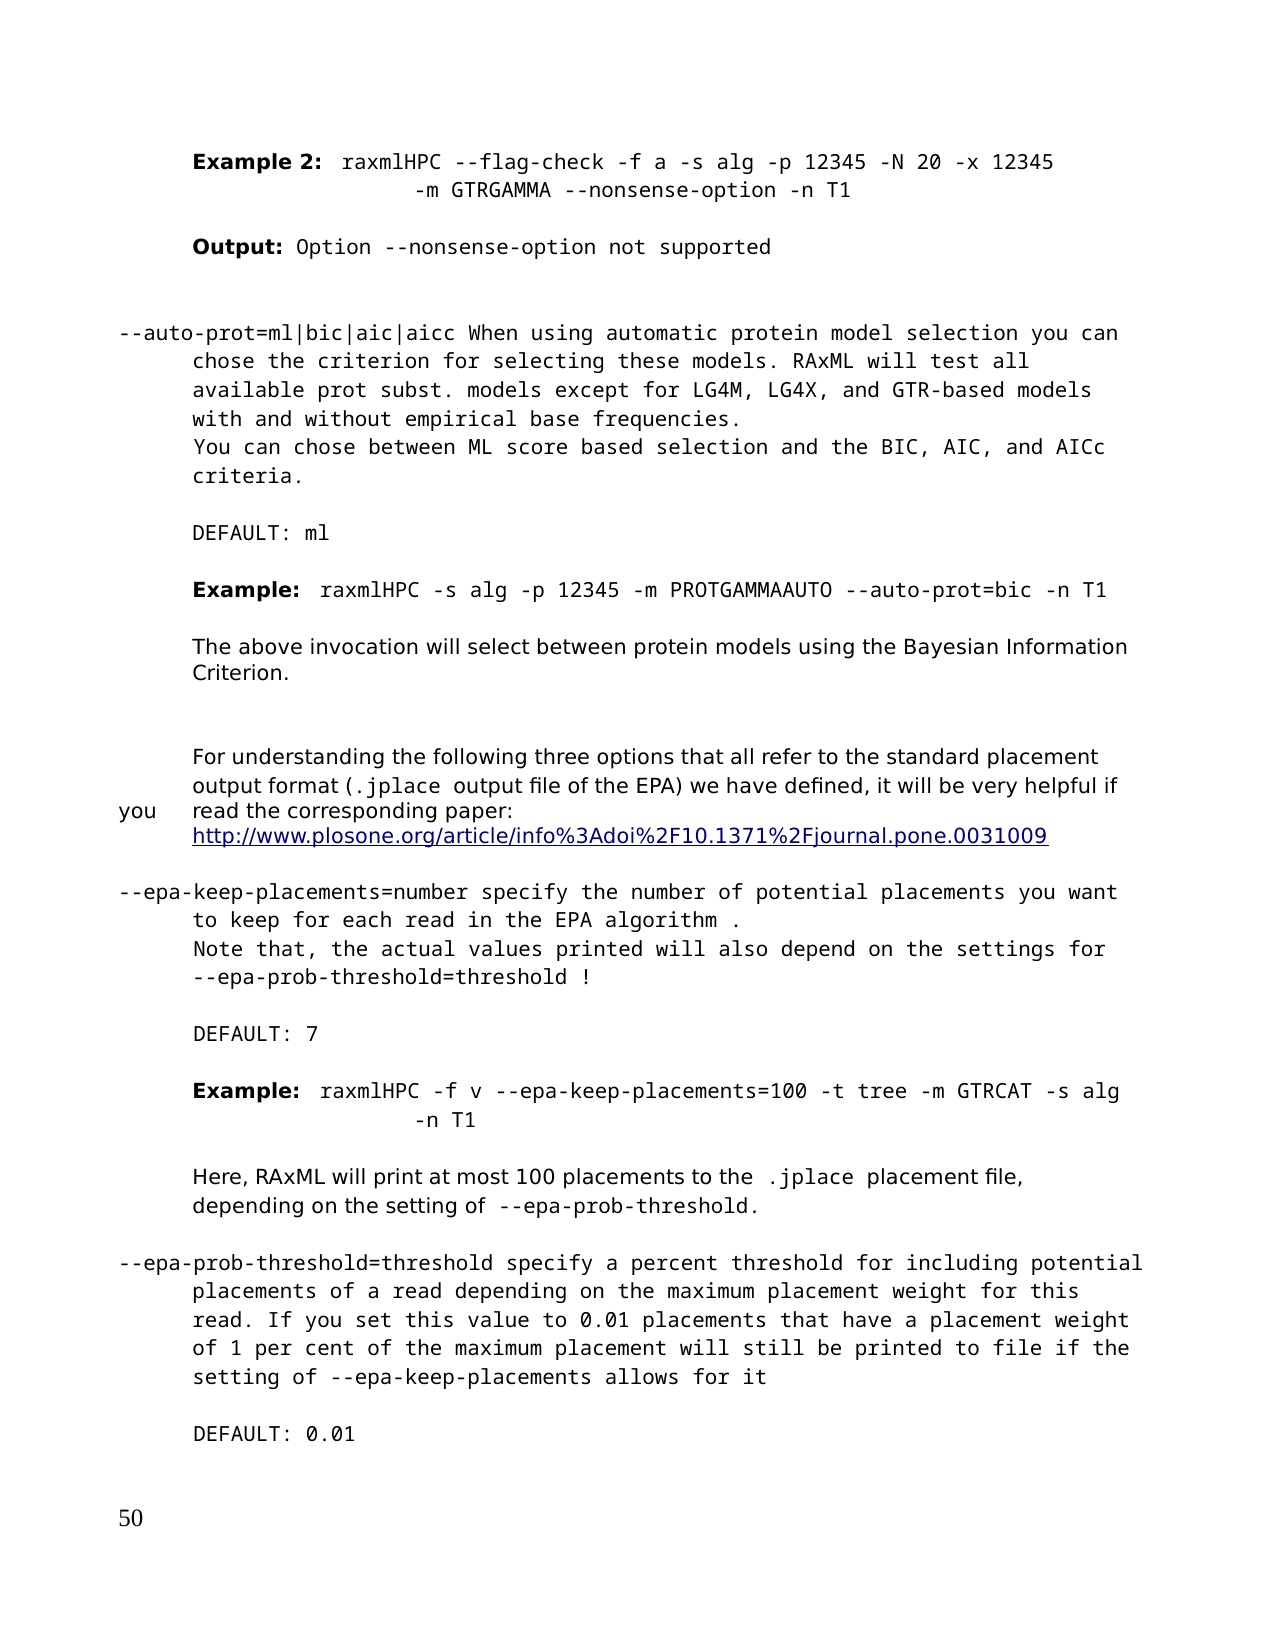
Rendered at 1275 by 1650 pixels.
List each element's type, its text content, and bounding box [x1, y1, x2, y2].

text Example: raxmlHPC -f v --epa-keep-placements=100 -t tree -m GTRCAT -s alg -n T1 [118, 1076, 1157, 1133]
text -m GTRGAMMA --nonsense-option -n T1 [118, 175, 1157, 204]
text --auto-prot=ml|bic|aic|aicc When using automatic protein model selection you can chose the criterion for selecting these models. RAxML will test all available prot subst. models except for LG4M, LG4X, and GTR-based models with and without empirical base frequencies. [118, 318, 1157, 432]
text The above invocation will select between protein models using the Bayesian Information Criterion. [118, 632, 1157, 685]
text Example 2: raxmlHPC --flag-check -f a -s alg -p 12345 -N 20 -x 12345 [118, 147, 1157, 175]
text --epa-prob-threshold=threshold specify a percent threshold for including potential placements of a read depending on the maximum placement weight for this read. If you set this value to 0.01 placements that have a placement weight of 1 per cent of the maximum placement will still be printed to file if the setting of --epa-keep-placements allows for it [118, 1248, 1157, 1390]
text DEFAULT: 0.01 [118, 1419, 1157, 1447]
text Output: Option --nonsense-option not supported [118, 232, 1157, 261]
text For understanding the following three options that all refer to the standard placement output format (.jplace output file of the EPA) we have defined, it will be very helpful if you read the corresponding paper: [118, 742, 1157, 823]
text --epa-keep-placements=number specify the number of potential placements you want to keep for each read in the EPA algorithm . [118, 877, 1157, 934]
text http://www.plosone.org/article/info%3Adoi%2F10.1371%2Fjournal.pone.0031009 [118, 823, 1157, 848]
text DEFAULT: 7 [118, 1019, 1157, 1048]
text Note that, the actual values printed will also depend on the settings for --epa-prob-threshold=threshold ! [118, 934, 1157, 991]
text You can chose between ML score based selection and the BIC, AIC, and AICc criteria. [118, 432, 1157, 489]
text Example: raxmlHPC -s alg -p 12345 -m PROTGAMMAAUTO --auto-prot=bic -n T1 [118, 575, 1157, 603]
text Here, RAxML will print at most 100 placements to the .jplace placement file, depending on the setting of --epa-prob-threshold. [118, 1162, 1157, 1219]
text DEFAULT: ml [118, 518, 1157, 546]
